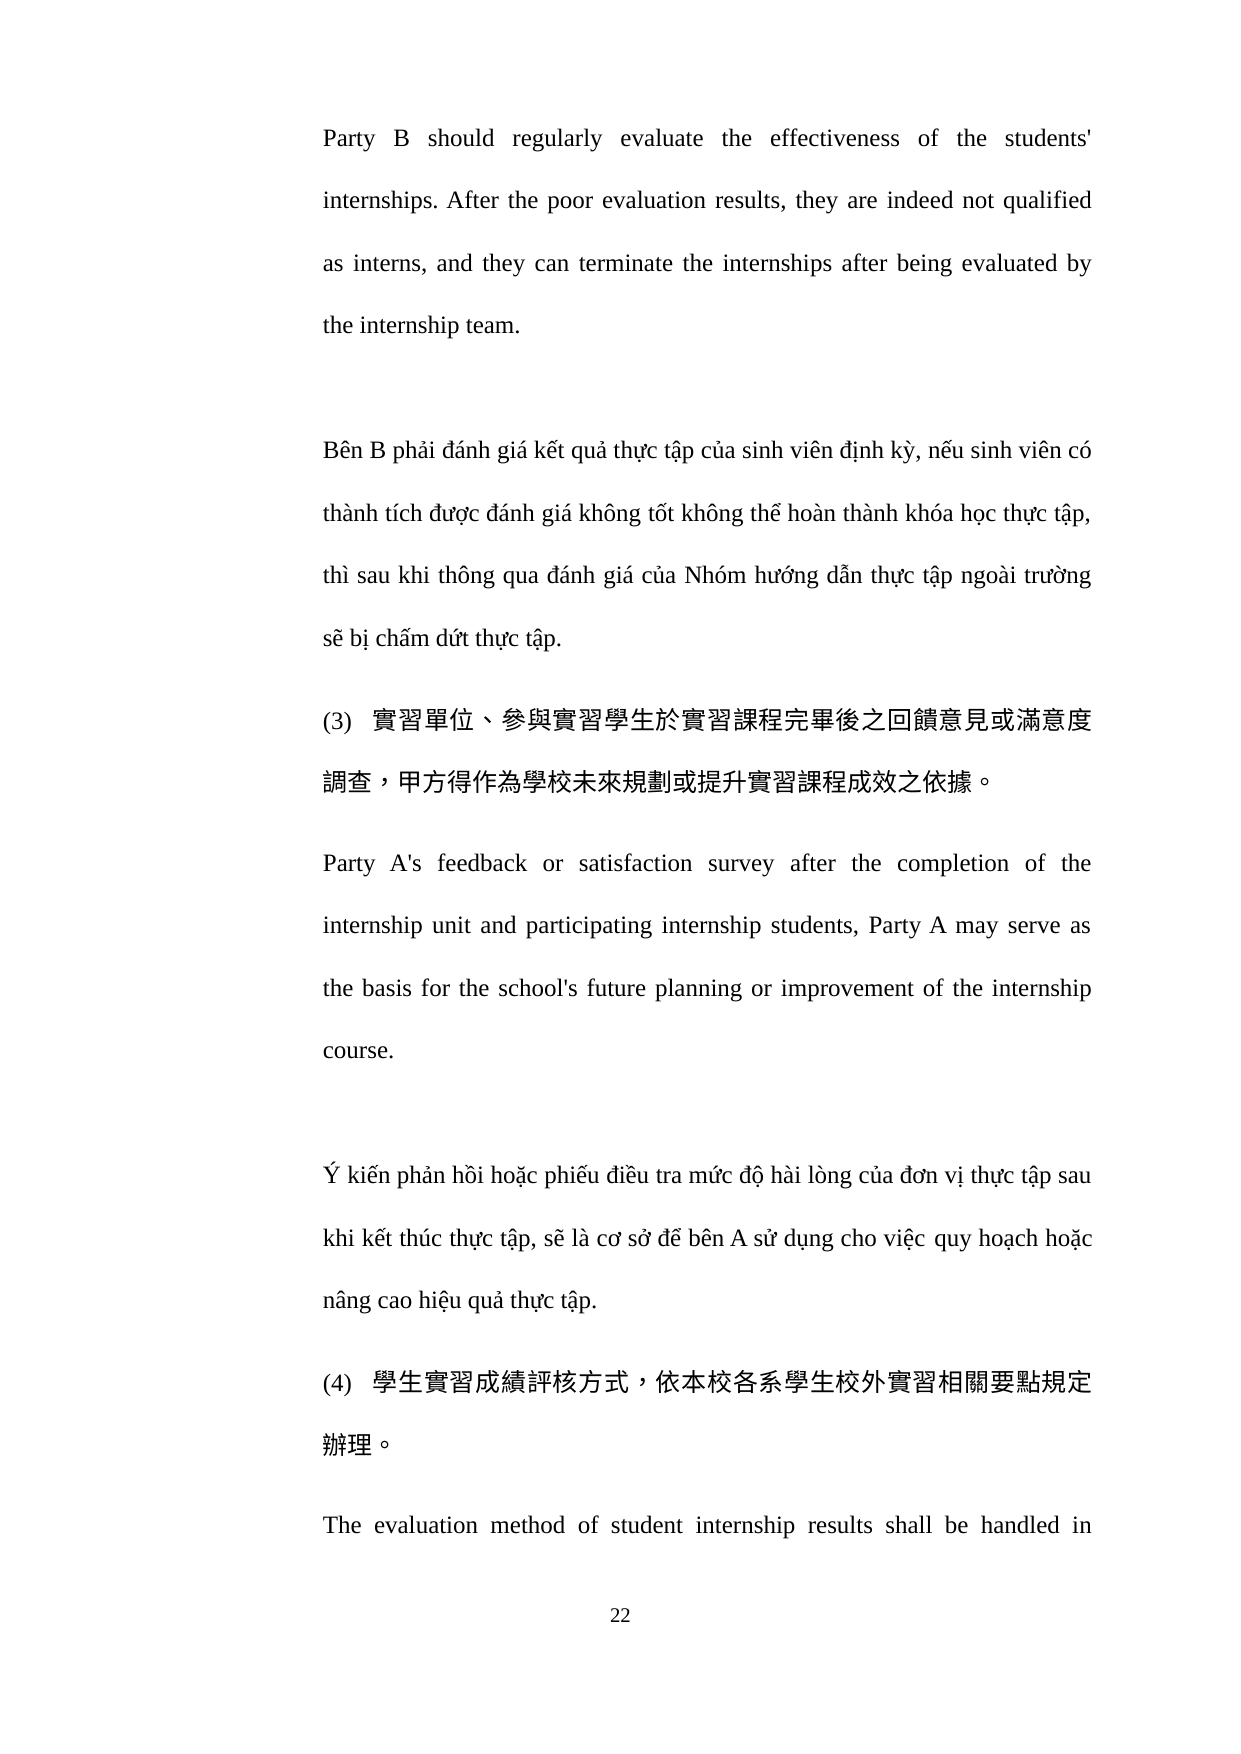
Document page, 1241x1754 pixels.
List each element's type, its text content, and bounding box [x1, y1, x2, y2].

text Party A's feedback or satisfaction survey after the completion of the internship unit and participating internship students, Party A may serve as the basis for the school's future planning or improvement of the internship course. [323, 821, 1092, 1071]
list 學生實習成績評核方式，依本校各系學生校外實習相關要點規定辦理。 [323, 1339, 1092, 1464]
text Ý kiến phản hồi hoặc phiếu điều tra mức độ hài lòng của đơn vị thực tập sau khi kết thúc thực tập, sẽ là cơ sở để bên A sử dụng cho việc quy hoạch hoặc nâng cao hiệu quả thực tập. [323, 1133, 1092, 1321]
text Bên B phải đánh giá kết quả thực tập của sinh viên định kỳ, nếu sinh viên có thành tích được đánh giá không tốt không thể hoàn thành khóa học thực tập, thì sau khi thông qua đánh giá của Nhóm hướng dẫn thực tập ngoài trường sẽ bị chấm dứt thực tập. [323, 408, 1092, 658]
text The evaluation method of student internship results shall be handled in [323, 1483, 1092, 1546]
list 實習單位、參與實習學生於實習課程完畢後之回饋意見或滿意度調查，甲方得作為學校未來規劃或提升實習課程成效之依據。 [323, 677, 1092, 802]
text Party B should regularly evaluate the effectiveness of the students' internships. After the poor evaluation results, they are indeed not qualified as interns, and they can terminate the internships after being evaluated by the internship team. [323, 96, 1092, 346]
